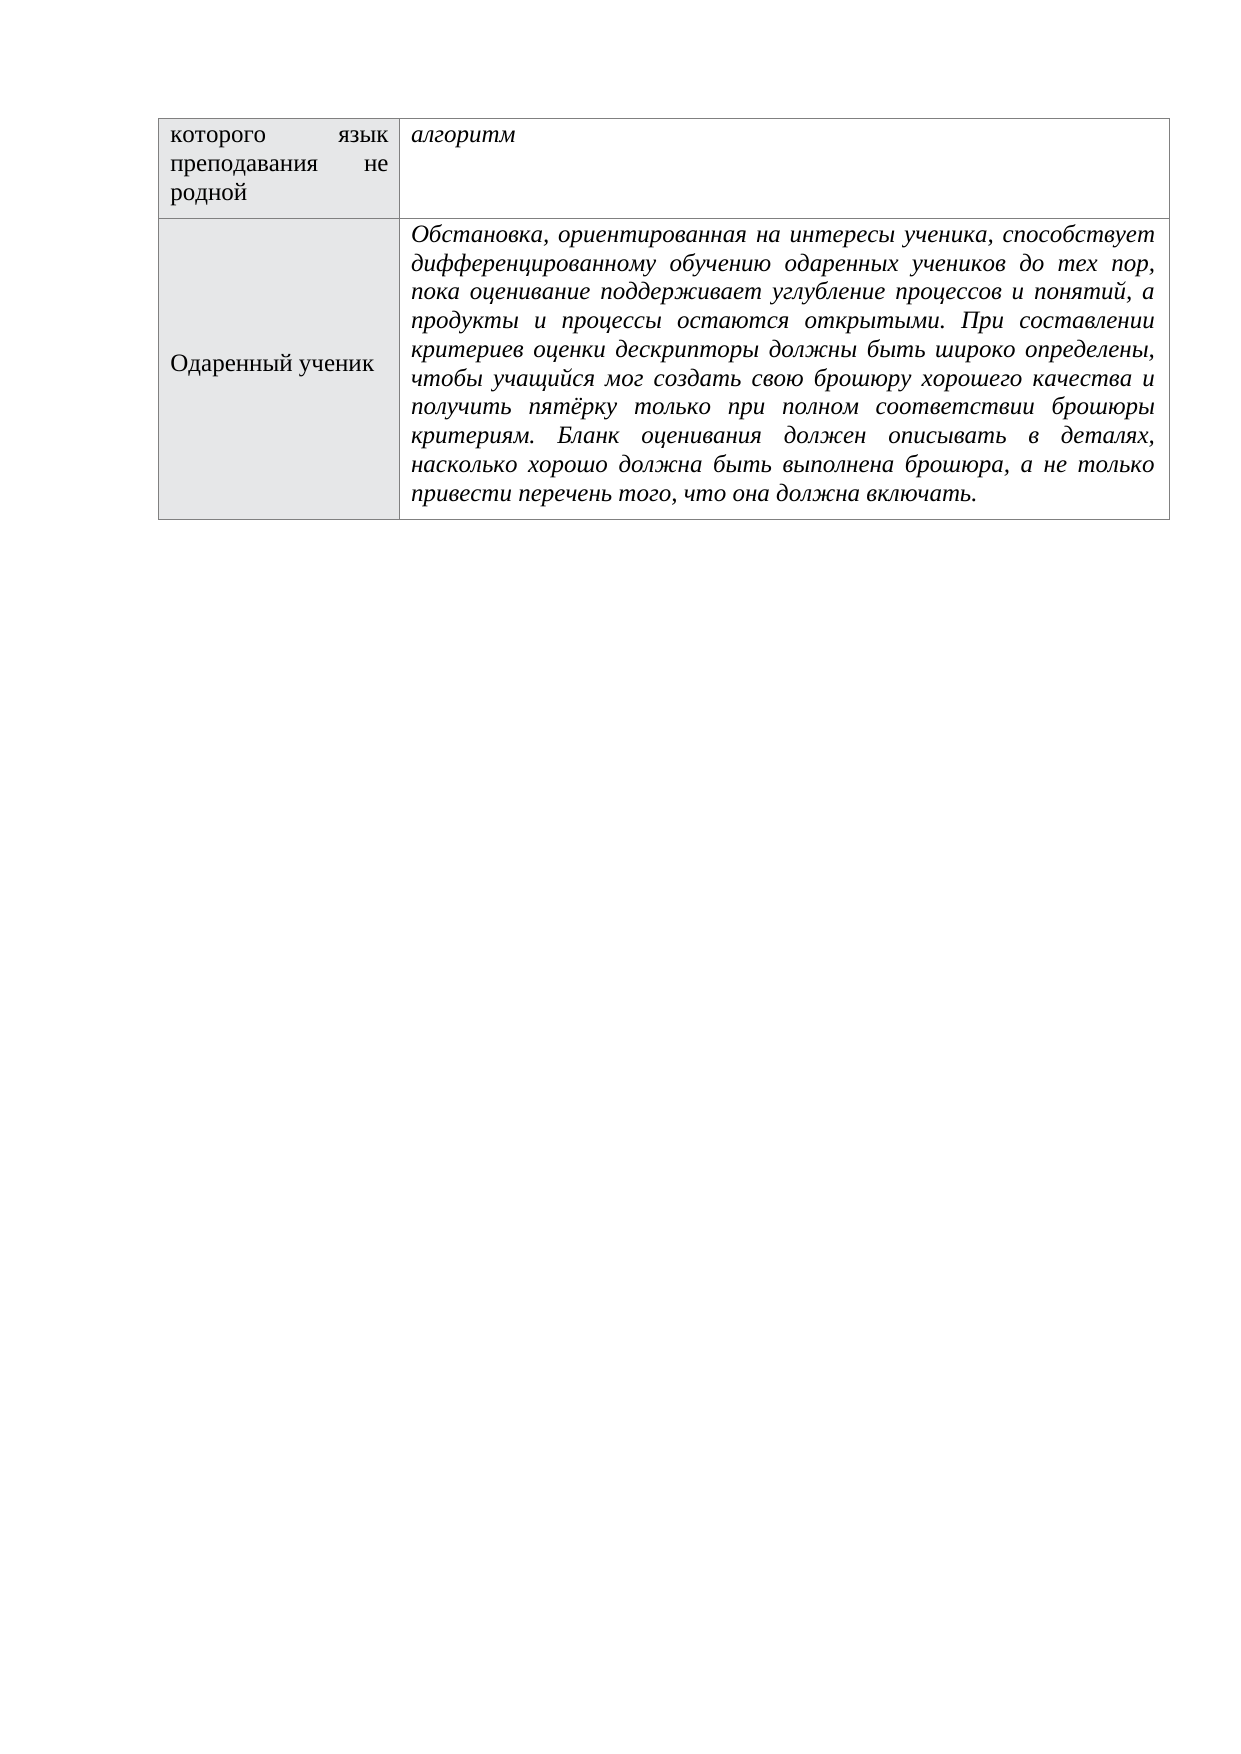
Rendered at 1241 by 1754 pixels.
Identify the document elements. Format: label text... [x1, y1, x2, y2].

table_cell алгоритм [400, 119, 1169, 218]
table_cell которого язык преподавания не родной [159, 119, 399, 218]
table_cell Одаренный ученик [159, 219, 399, 519]
table_cell Обстановка, ориентированная на интересы ученика, способствует дифференцированному обучению одаренных учеников до тех пор, пока оценивание поддерживает углубление процессов и понятий, а продукты и процессы остаются открытыми. При составлении критериев оценки дескрипторы должны быть широко определены, чтобы учащийся мог создать свою брошюру хорошего качества и получить пятёрку только при полном соответствии брошюры критериям. Бланк оценивания должен описывать в деталях, насколько хорошо должна быть выполнена брошюра, а не только привести перечень того, что она должна включать. [400, 219, 1169, 519]
